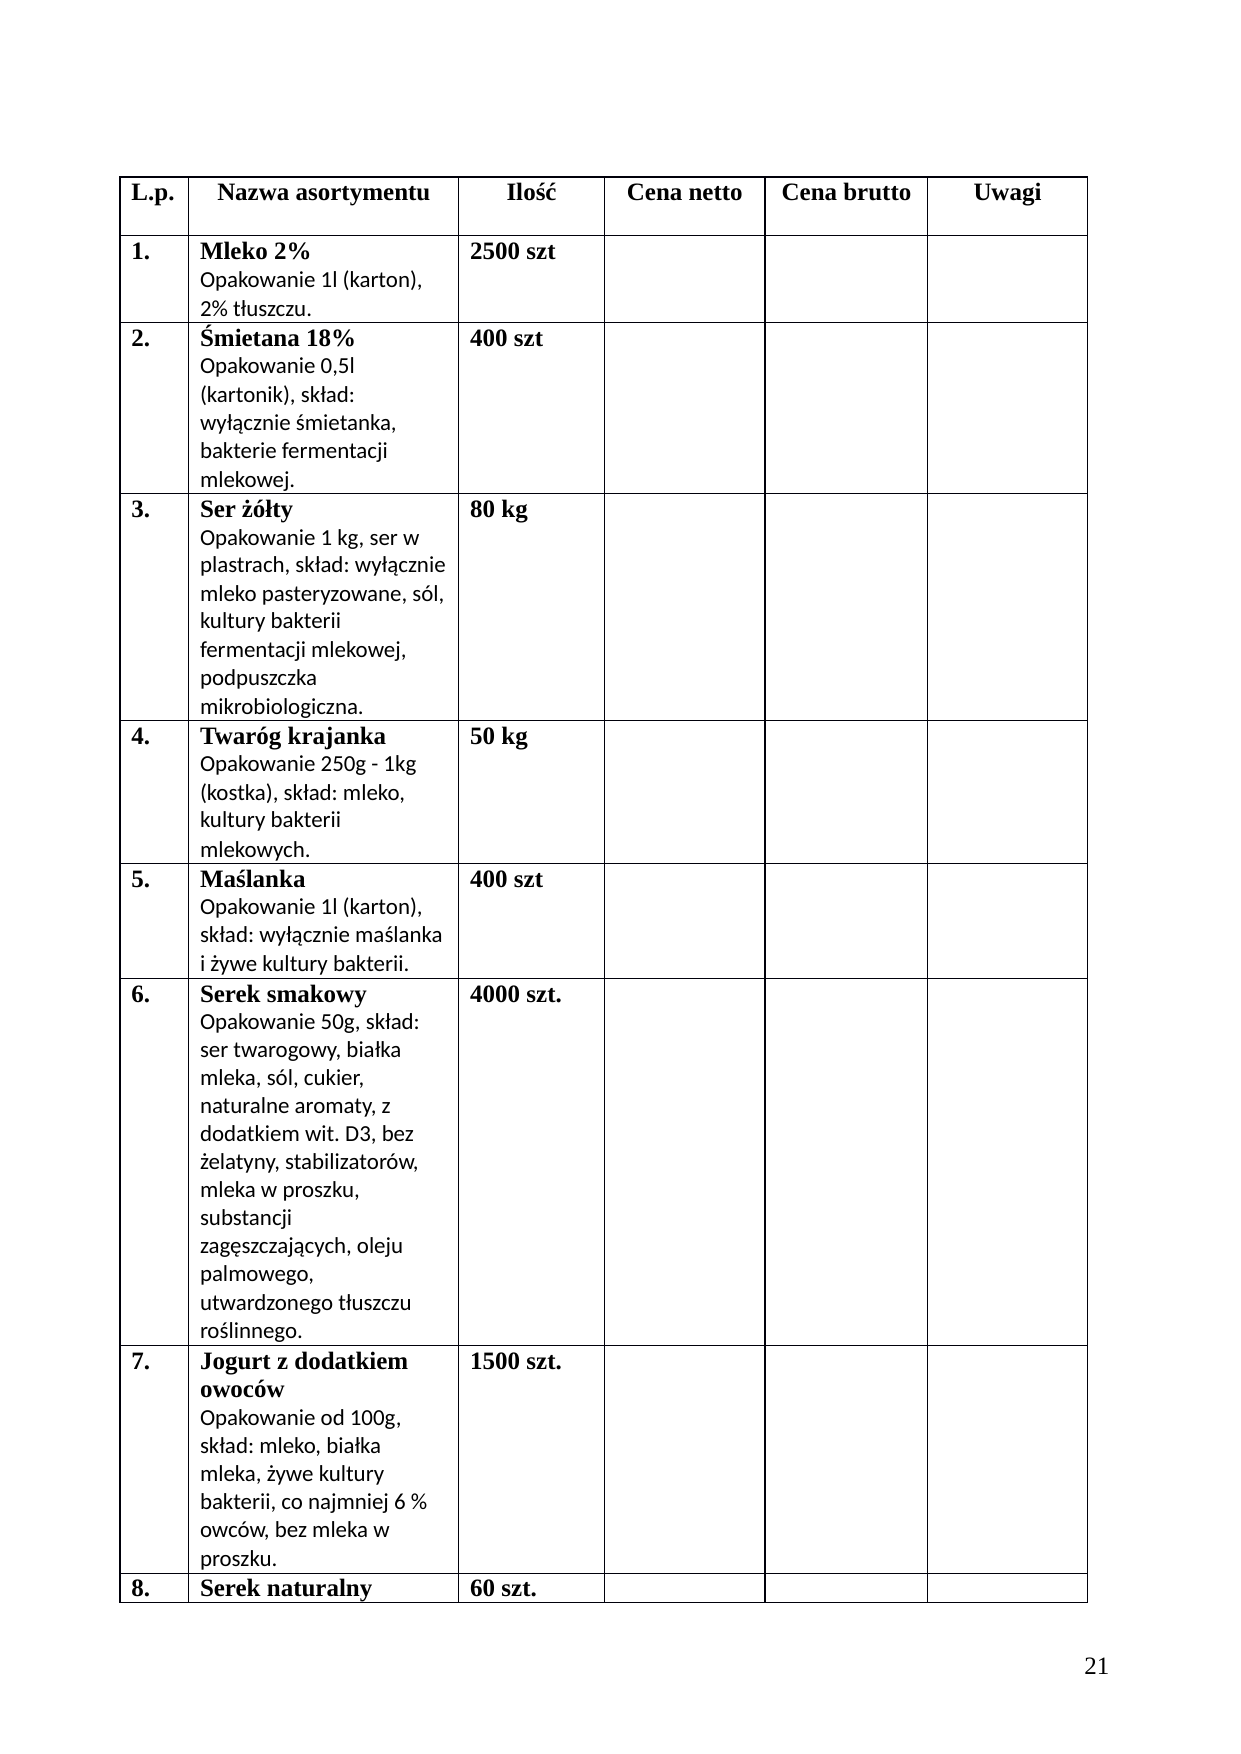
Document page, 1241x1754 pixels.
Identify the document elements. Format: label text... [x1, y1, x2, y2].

table_cell Jogurt z dodatkiem owoców Opakowanie od 100g, skład: mleko, białka mleka, żywe kultury bakterii, co najmniej 6 % owców, bez mleka w proszku. [189, 1346, 458, 1572]
table_header Cena brutto [766, 178, 927, 235]
table_cell 6. [121, 979, 188, 1345]
table_header Cena netto [605, 178, 764, 235]
table_cell [928, 1346, 1087, 1572]
table_header L.p. [121, 178, 188, 235]
table_cell [605, 979, 764, 1345]
table_cell Śmietana 18% Opakowanie 0,5l (kartonik), skład: wyłącznie śmietanka, bakterie fermentacji mlekowej. [189, 323, 458, 493]
table_cell Mleko 2% Opakowanie 1l (karton), 2% tłuszczu. [189, 236, 458, 322]
table_cell [605, 1346, 764, 1572]
table_cell [766, 721, 927, 863]
table_cell 4000 szt. [459, 979, 604, 1345]
table_cell [766, 979, 927, 1345]
table_cell 50 kg [459, 721, 604, 863]
table_cell 60 szt. [459, 1574, 604, 1602]
table_cell [928, 236, 1087, 322]
table_cell 3. [121, 494, 188, 720]
table_cell [766, 1574, 927, 1602]
table_header Nazwa asortymentu [189, 178, 458, 235]
table_cell 80 kg [459, 494, 604, 720]
table_cell 400 szt [459, 864, 604, 978]
table_cell 8. [121, 1574, 188, 1602]
table_cell Ser żółty Opakowanie 1 kg, ser w plastrach, skład: wyłącznie mleko pasteryzowane, sól, kultury bakterii fermentacji mlekowej, podpuszczka mikrobiologiczna. [189, 494, 458, 720]
table_cell [766, 323, 927, 493]
table_cell [928, 979, 1087, 1345]
table_cell [928, 323, 1087, 493]
table_cell [928, 494, 1087, 720]
table_cell [766, 494, 927, 720]
table_cell [766, 1346, 927, 1572]
table_cell 400 szt [459, 323, 604, 493]
table_cell [605, 1574, 764, 1602]
table_cell [605, 236, 764, 322]
table_cell Twaróg krajanka Opakowanie 250g - 1kg (kostka), skład: mleko, kultury bakterii mlekowych. [189, 721, 458, 863]
table_cell 1. [121, 236, 188, 322]
table_cell [766, 864, 927, 978]
table_cell [605, 494, 764, 720]
table_header Ilość [459, 178, 604, 235]
table_cell [766, 236, 927, 322]
table_cell 5. [121, 864, 188, 978]
table_cell 2. [121, 323, 188, 493]
table_cell Serek smakowy Opakowanie 50g, skład: ser twarogowy, białka mleka, sól, cukier, naturalne aromaty, z dodatkiem wit. D3, bez żelatyny, stabilizatorów, mleka w proszku, substancji zagęszczających, oleju palmowego, utwardzonego tłuszczu roślinnego. [189, 979, 458, 1345]
table_cell Maślanka Opakowanie 1l (karton), skład: wyłącznie maślanka i żywe kultury bakterii. [189, 864, 458, 978]
table_cell 1500 szt. [459, 1346, 604, 1572]
table_cell [928, 1574, 1087, 1602]
table_cell [605, 864, 764, 978]
table_cell [928, 721, 1087, 863]
table_cell [928, 864, 1087, 978]
table_cell 7. [121, 1346, 188, 1572]
table_cell Serek naturalny [189, 1574, 458, 1602]
table_cell [605, 721, 764, 863]
table_cell [605, 323, 764, 493]
table_header Uwagi [928, 178, 1087, 235]
table_cell 4. [121, 721, 188, 863]
table_cell 2500 szt [459, 236, 604, 322]
